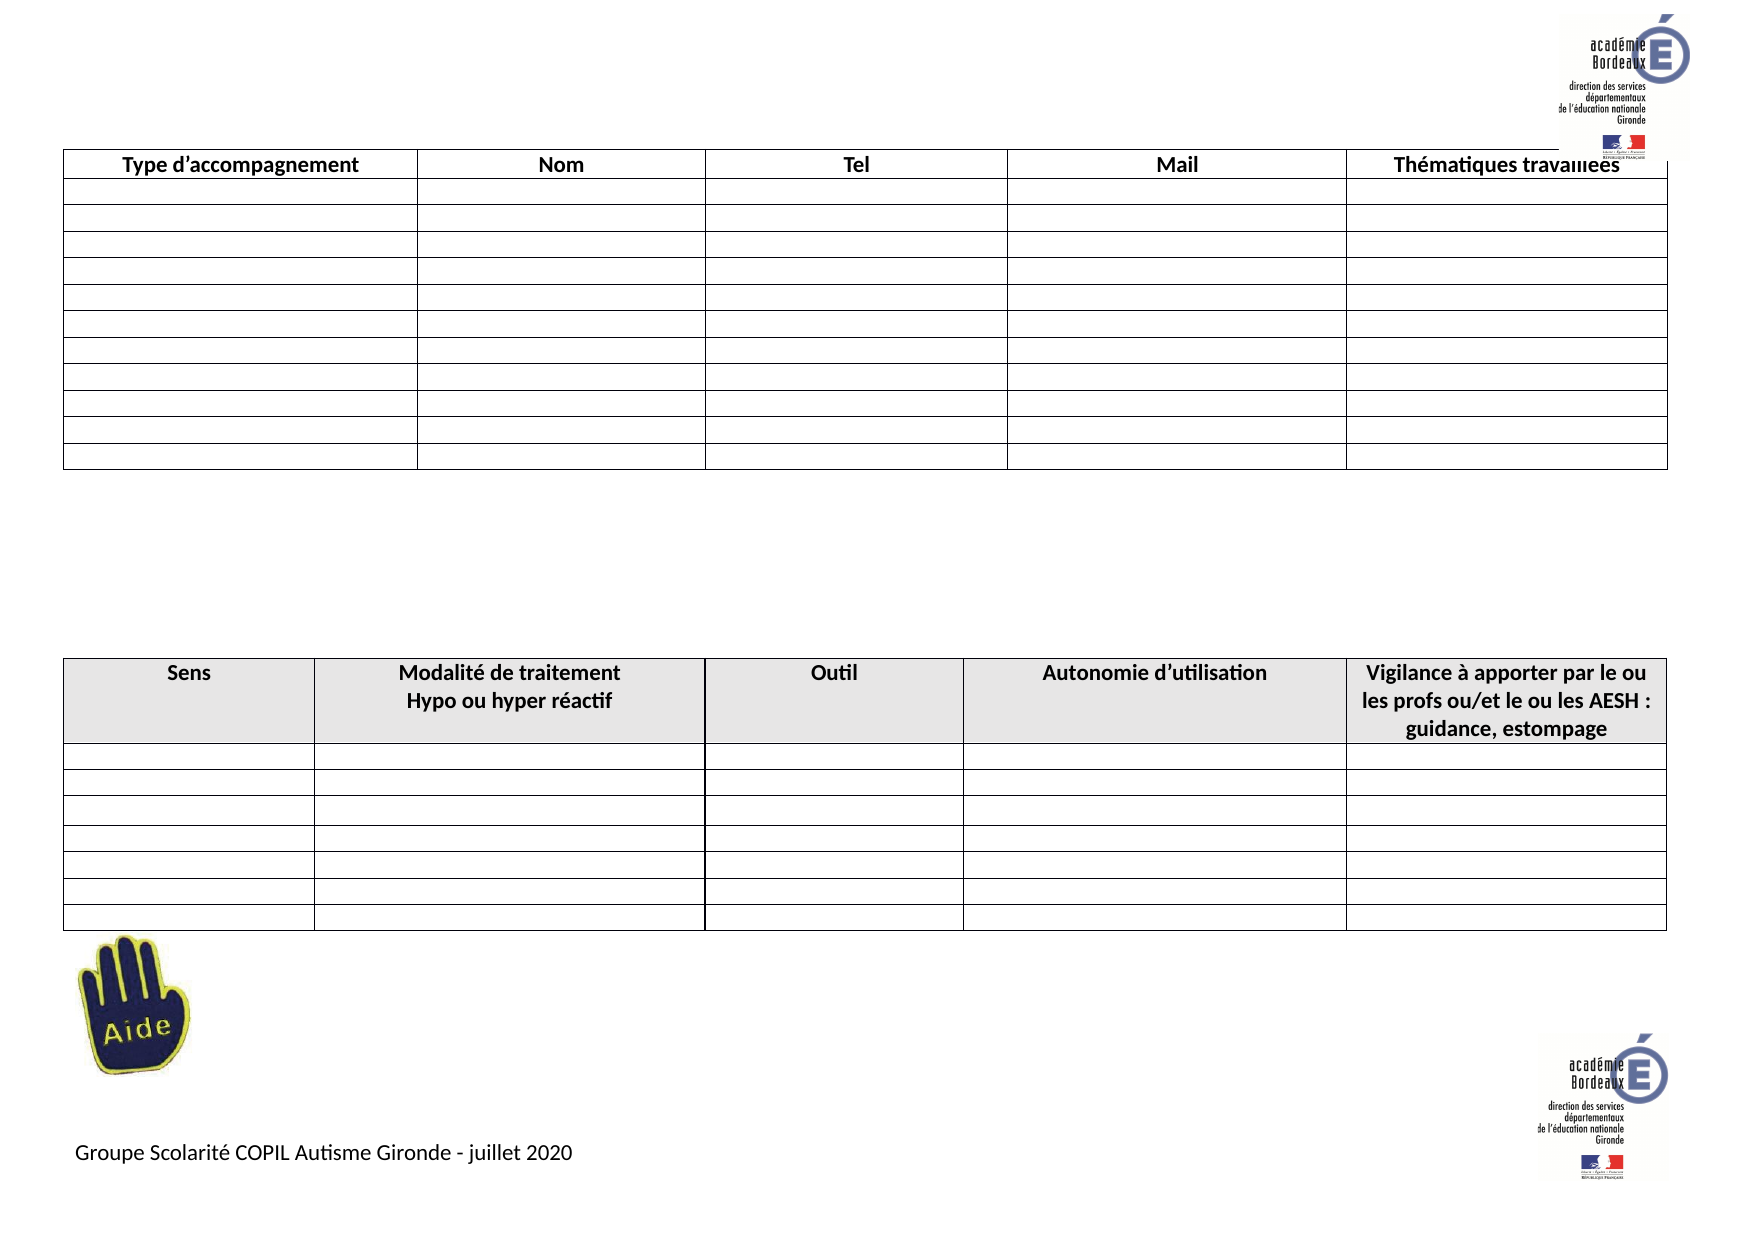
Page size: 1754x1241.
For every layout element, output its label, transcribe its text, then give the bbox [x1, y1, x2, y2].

table_cell [706, 258, 1007, 284]
table_cell [315, 852, 704, 877]
table_cell [1347, 796, 1666, 824]
table_cell [64, 770, 314, 795]
table_cell [706, 364, 1007, 389]
table_cell [1008, 205, 1346, 231]
table_cell [64, 879, 314, 904]
table_cell [64, 258, 417, 284]
table_cell [64, 417, 417, 442]
table_cell [1008, 364, 1346, 389]
table_cell [1347, 852, 1666, 877]
table_header Mail [1008, 150, 1346, 178]
table_cell [706, 770, 963, 795]
picture [1558, 14, 1690, 161]
table_cell [1347, 258, 1667, 284]
table_cell [64, 826, 314, 851]
table_cell [1347, 338, 1667, 363]
table_cell [418, 338, 705, 363]
table_cell [64, 232, 417, 257]
table_cell [1347, 444, 1667, 469]
picture [75, 931, 193, 1077]
table_cell [706, 905, 963, 930]
table_cell [64, 444, 417, 469]
table_cell [706, 852, 963, 877]
table_header Vigilance à apporter par le ou les profs ou/et le ou les AESH : guidance, estompage [1347, 659, 1666, 742]
table_cell [64, 285, 417, 310]
table_header Modalité de traitement Hypo ou hyper réactif [315, 659, 704, 742]
table_cell [706, 826, 963, 851]
table_cell [964, 852, 1346, 877]
table_cell [418, 417, 705, 442]
table_header Autonomie d’utilisation [964, 659, 1346, 742]
table_cell [1008, 285, 1346, 310]
table_cell [315, 826, 704, 851]
table_cell [64, 179, 417, 204]
table_cell [1347, 285, 1667, 310]
table_cell [64, 852, 314, 877]
table_cell [1347, 205, 1667, 231]
table_cell [1347, 391, 1667, 416]
table_cell [418, 364, 705, 389]
table_cell [418, 179, 705, 204]
table_cell [1008, 311, 1346, 337]
table_cell [315, 744, 704, 769]
table_cell [964, 905, 1346, 930]
table_cell [418, 258, 705, 284]
table_cell [1008, 232, 1346, 257]
table_header Thématiques travaillées [1347, 150, 1667, 178]
table_cell [64, 205, 417, 231]
table_cell [706, 205, 1007, 231]
table_cell [1347, 770, 1666, 795]
table_header Sens [64, 659, 314, 742]
table_cell [706, 796, 963, 824]
table_cell [964, 879, 1346, 904]
table_cell [964, 744, 1346, 769]
table_cell [706, 285, 1007, 310]
table_cell [315, 796, 704, 824]
table_cell [418, 232, 705, 257]
table_cell [706, 417, 1007, 442]
table_cell [1347, 905, 1666, 930]
table_cell [706, 444, 1007, 469]
table_cell [64, 744, 314, 769]
table_cell [64, 796, 314, 824]
table_cell [706, 338, 1007, 363]
table_cell [1347, 179, 1667, 204]
table_cell [964, 770, 1346, 795]
table_cell [964, 796, 1346, 824]
table_cell [64, 311, 417, 337]
table_cell [706, 879, 963, 904]
table_cell [418, 285, 705, 310]
table_header Type d’accompagnement [64, 150, 417, 178]
table_cell [1347, 232, 1667, 257]
table_cell [706, 179, 1007, 204]
table_cell [315, 905, 704, 930]
table_cell [315, 770, 704, 795]
table_cell [1008, 417, 1346, 442]
table_cell [64, 905, 314, 930]
table_cell [964, 826, 1346, 851]
table_cell [1347, 417, 1667, 442]
table_cell [1347, 311, 1667, 337]
table_header Tel [706, 150, 1007, 178]
picture [1537, 1033, 1669, 1181]
table_cell [64, 364, 417, 389]
table_cell [64, 338, 417, 363]
table_cell [1347, 744, 1666, 769]
table_cell [418, 391, 705, 416]
table_cell [418, 205, 705, 231]
table_cell [706, 391, 1007, 416]
table_cell [1008, 338, 1346, 363]
table_header Nom [418, 150, 705, 178]
table_cell [1008, 444, 1346, 469]
table_cell [418, 311, 705, 337]
table_cell [706, 311, 1007, 337]
table_cell [1347, 364, 1667, 389]
table_cell [64, 391, 417, 416]
table_cell [315, 879, 704, 904]
table_cell [1347, 826, 1666, 851]
table_cell [1347, 879, 1666, 904]
table_cell [706, 744, 963, 769]
table_cell [1008, 391, 1346, 416]
table_cell [1008, 179, 1346, 204]
table_cell [1008, 258, 1346, 284]
table_cell [706, 232, 1007, 257]
table_cell [418, 444, 705, 469]
table_header Outil [706, 659, 963, 742]
